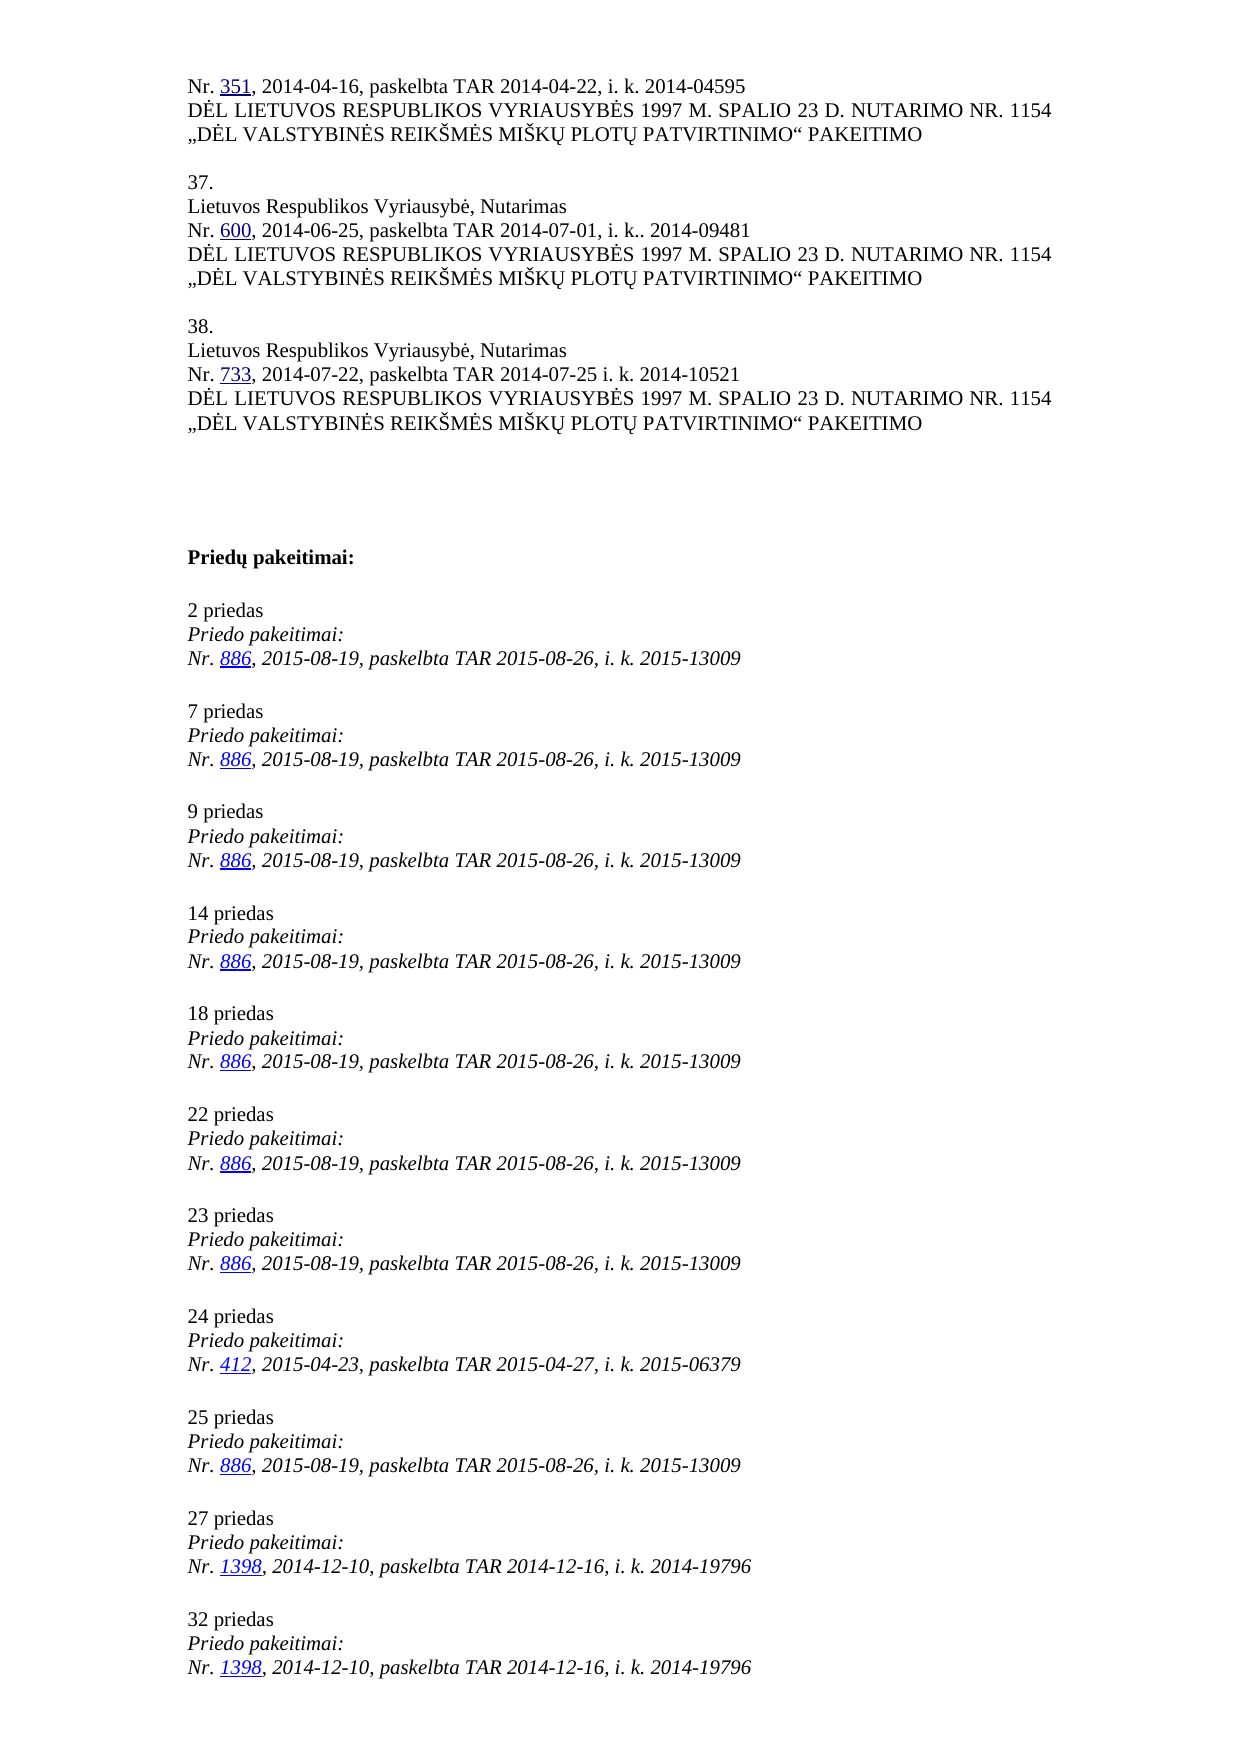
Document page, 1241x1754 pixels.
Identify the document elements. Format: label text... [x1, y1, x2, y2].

text 37. [187, 170, 1053, 194]
text DĖL LIETUVOS RESPUBLIKOS VYRIAUSYBĖS 1997 M. SPALIO 23 D. NUTARIMO NR. 1154 „DĖL VALSTYBINĖS REIKŠMĖS MIŠKŲ PLOTŲ PATVIRTINIMO“ PAKEITIMO [187, 98, 1053, 146]
text Nr. 1398, 2014-12-10, paskelbta TAR 2014-12-16, i. k. 2014-19796 [187, 1655, 1053, 1679]
text Priedo pakeitimai: [187, 1530, 1053, 1554]
text 2 priedas [187, 598, 1053, 622]
text Priedo pakeitimai: [187, 723, 1053, 747]
text Nr. 886, 2015-08-19, paskelbta TAR 2015-08-26, i. k. 2015-13009 [187, 646, 1053, 670]
text Priedo pakeitimai: [187, 924, 1053, 948]
text Nr. 886, 2015-08-19, paskelbta TAR 2015-08-26, i. k. 2015-13009 [187, 848, 1053, 872]
text 38. [187, 314, 1053, 338]
text 22 priedas [187, 1102, 1053, 1126]
text Priedo pakeitimai: [187, 622, 1053, 646]
text 32 priedas [187, 1607, 1053, 1631]
text Nr. 886, 2015-08-19, paskelbta TAR 2015-08-26, i. k. 2015-13009 [187, 1453, 1053, 1477]
text Nr. 733, 2014-07-22, paskelbta TAR 2014-07-25 i. k. 2014-10521 [187, 362, 1053, 386]
text Nr. 886, 2015-08-19, paskelbta TAR 2015-08-26, i. k. 2015-13009 [187, 1049, 1053, 1073]
text Priedo pakeitimai: [187, 1025, 1053, 1049]
text Priedo pakeitimai: [187, 1429, 1053, 1453]
text Nr. 600, 2014-06-25, paskelbta TAR 2014-07-01, i. k.. 2014-09481 [187, 218, 1053, 242]
text Nr. 1398, 2014-12-10, paskelbta TAR 2014-12-16, i. k. 2014-19796 [187, 1554, 1053, 1578]
text DĖL LIETUVOS RESPUBLIKOS VYRIAUSYBĖS 1997 M. SPALIO 23 D. NUTARIMO NR. 1154 „DĖL VALSTYBINĖS REIKŠMĖS MIŠKŲ PLOTŲ PATVIRTINIMO“ PAKEITIMO [187, 386, 1053, 434]
text Nr. 886, 2015-08-19, paskelbta TAR 2015-08-26, i. k. 2015-13009 [187, 948, 1053, 973]
text Nr. 412, 2015-04-23, paskelbta TAR 2015-04-27, i. k. 2015-06379 [187, 1352, 1053, 1376]
text Nr. 886, 2015-08-19, paskelbta TAR 2015-08-26, i. k. 2015-13009 [187, 747, 1053, 771]
text DĖL LIETUVOS RESPUBLIKOS VYRIAUSYBĖS 1997 M. SPALIO 23 D. NUTARIMO NR. 1154 „DĖL VALSTYBINĖS REIKŠMĖS MIŠKŲ PLOTŲ PATVIRTINIMO“ PAKEITIMO [187, 242, 1053, 290]
text Priedo pakeitimai: [187, 1631, 1053, 1655]
text Priedo pakeitimai: [187, 1126, 1053, 1150]
text 23 priedas [187, 1203, 1053, 1227]
text Nr. 351, 2014-04-16, paskelbta TAR 2014-04-22, i. k. 2014-04595 [187, 73, 1053, 98]
text 27 priedas [187, 1506, 1053, 1530]
text Priedo pakeitimai: [187, 1328, 1053, 1352]
text Priedų pakeitimai: [187, 545, 1053, 569]
text 9 priedas [187, 799, 1053, 823]
text 18 priedas [187, 1001, 1053, 1025]
text 24 priedas [187, 1304, 1053, 1328]
text Nr. 886, 2015-08-19, paskelbta TAR 2015-08-26, i. k. 2015-13009 [187, 1150, 1053, 1174]
text 7 priedas [187, 698, 1053, 723]
text 14 priedas [187, 900, 1053, 924]
text 25 priedas [187, 1405, 1053, 1429]
text Priedo pakeitimai: [187, 1227, 1053, 1251]
text Lietuvos Respublikos Vyriausybė, Nutarimas [187, 338, 1053, 362]
text Lietuvos Respublikos Vyriausybė, Nutarimas [187, 194, 1053, 218]
text Priedo pakeitimai: [187, 823, 1053, 848]
text Nr. 886, 2015-08-19, paskelbta TAR 2015-08-26, i. k. 2015-13009 [187, 1251, 1053, 1275]
